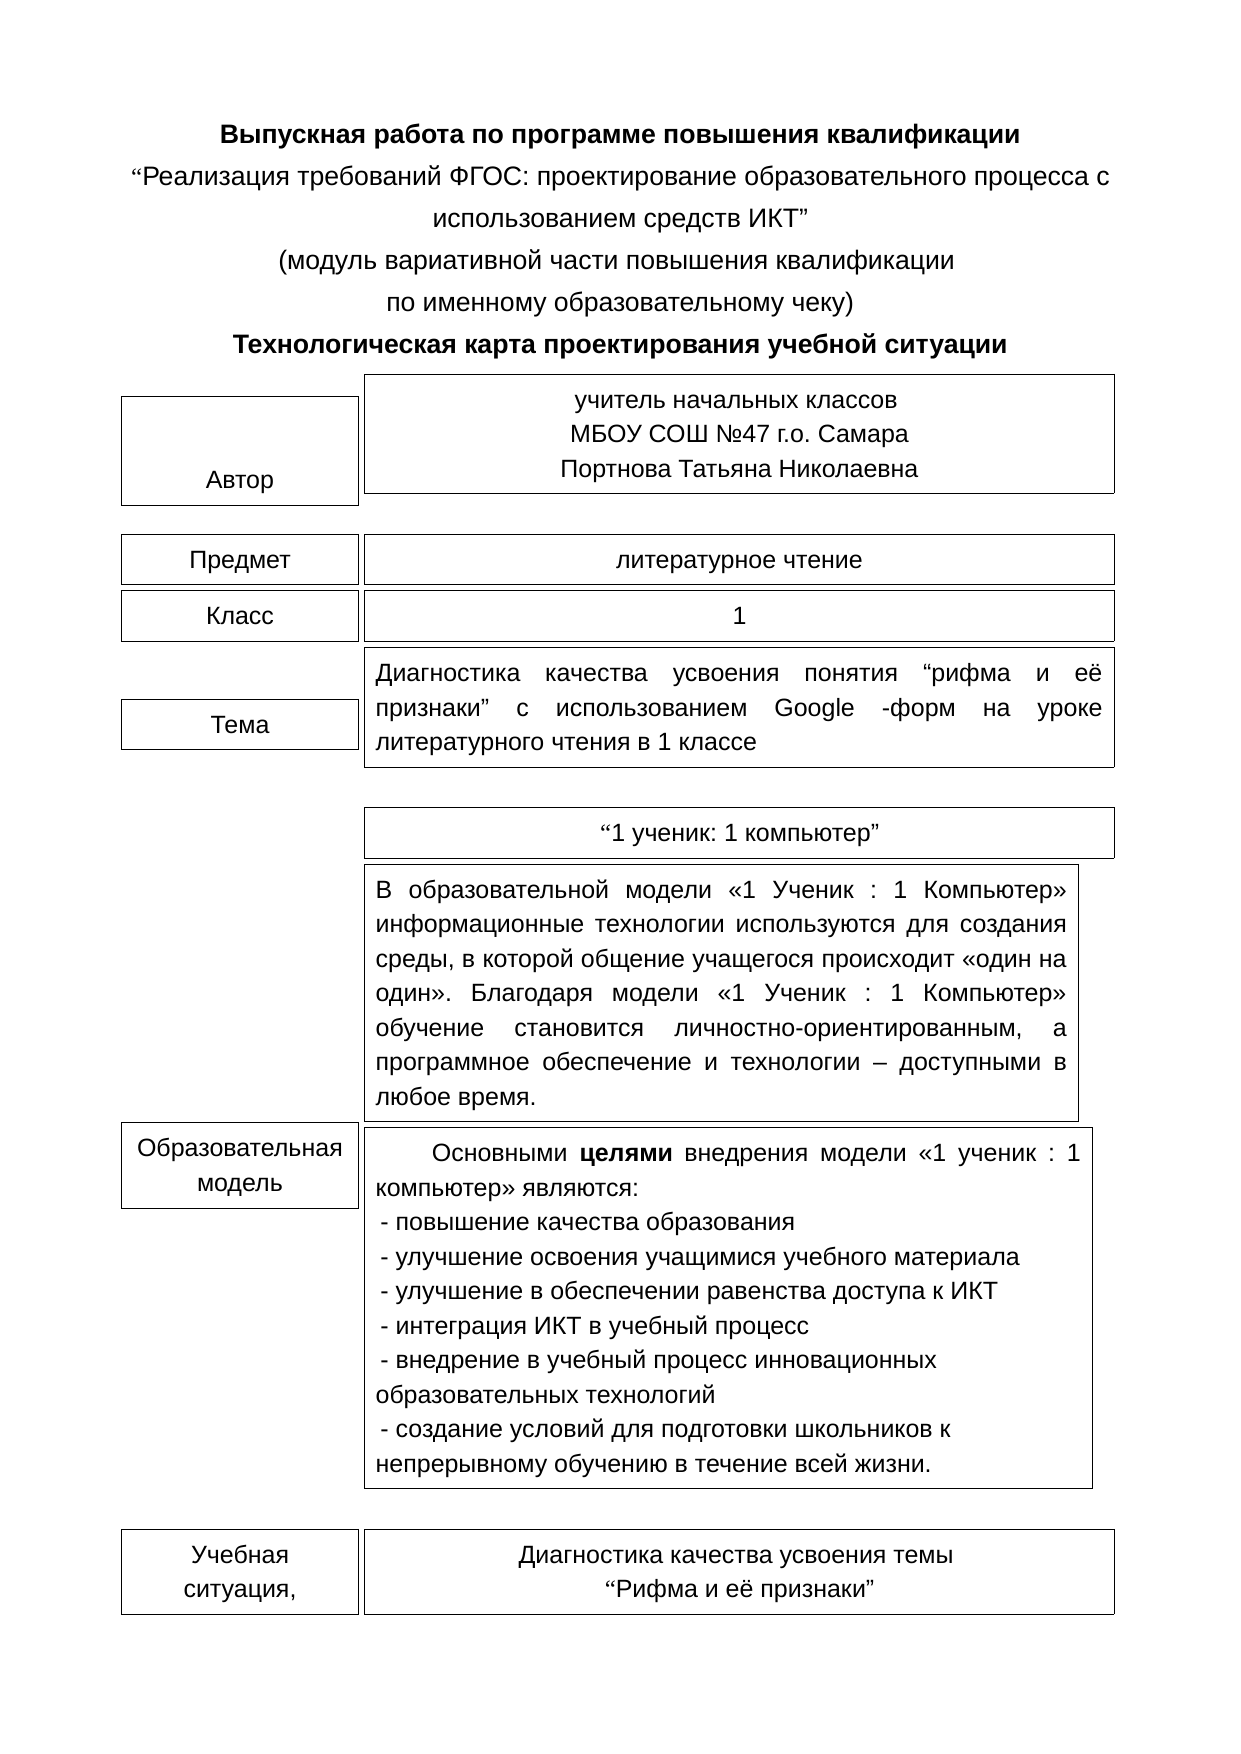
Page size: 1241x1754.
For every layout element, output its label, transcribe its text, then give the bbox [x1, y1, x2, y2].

text Выпускная работа по программе повышения квалификации [118, 118, 1122, 149]
text по именному образовательному чеку) [118, 286, 1122, 317]
table_header учитель начальных классов МБОУ СОШ №47 г.о. Самара Портнова Татьяна Николаевна [361, 371, 1117, 531]
table_cell Образовательная модель [118, 804, 361, 1526]
table_cell Класс [118, 588, 361, 644]
table_cell Учебная ситуация, [118, 1526, 361, 1617]
text “Реализация требований ФГОС: проектирование образовательного процесса с использованием средств ИКТ” [118, 160, 1122, 233]
table_cell Тема [118, 644, 361, 804]
table_cell 1 [361, 588, 1117, 644]
table_header Aвтор [118, 371, 361, 531]
table_cell “1 ученик: 1 компьютер” В образовательной модели «1 Ученик : 1 Компьютер» информационные технологии используются для создания среды, в которой общение учащегося происходит «один на один». Благодаря модели «1 Ученик : 1 Компьютер» обучение становится личностно-ориентированным, а программное обеспечение и технологии – доступными в любое время. Основными целями внедрения модели «1 ученик : 1 компьютер» являются: - повышение качества образования - улучшение освоения учащимися учебного материала - улучшение в обеспечении равенства доступа к ИКТ - интеграция ИКТ в учебный процесс - внедрение в учебный процесс инновационных образовательных технологий - создание условий для подготовки школьников к непрерывному обучению в течение всей жизни. [361, 804, 1117, 1526]
table_cell Предмет [118, 531, 361, 587]
text (модуль вариативной части повышения квалификации [118, 244, 1122, 275]
table_cell Диагностика качества усвоения понятия “рифма и её признаки” с использованием Google -форм на уроке литературного чтения в 1 классе [361, 644, 1117, 804]
table_cell литературное чтение [361, 531, 1117, 587]
text Технологическая карта проектирования учебной ситуации [118, 328, 1122, 359]
table_cell Диагностика качества усвоения темы “Рифма и её признаки” [361, 1526, 1117, 1617]
